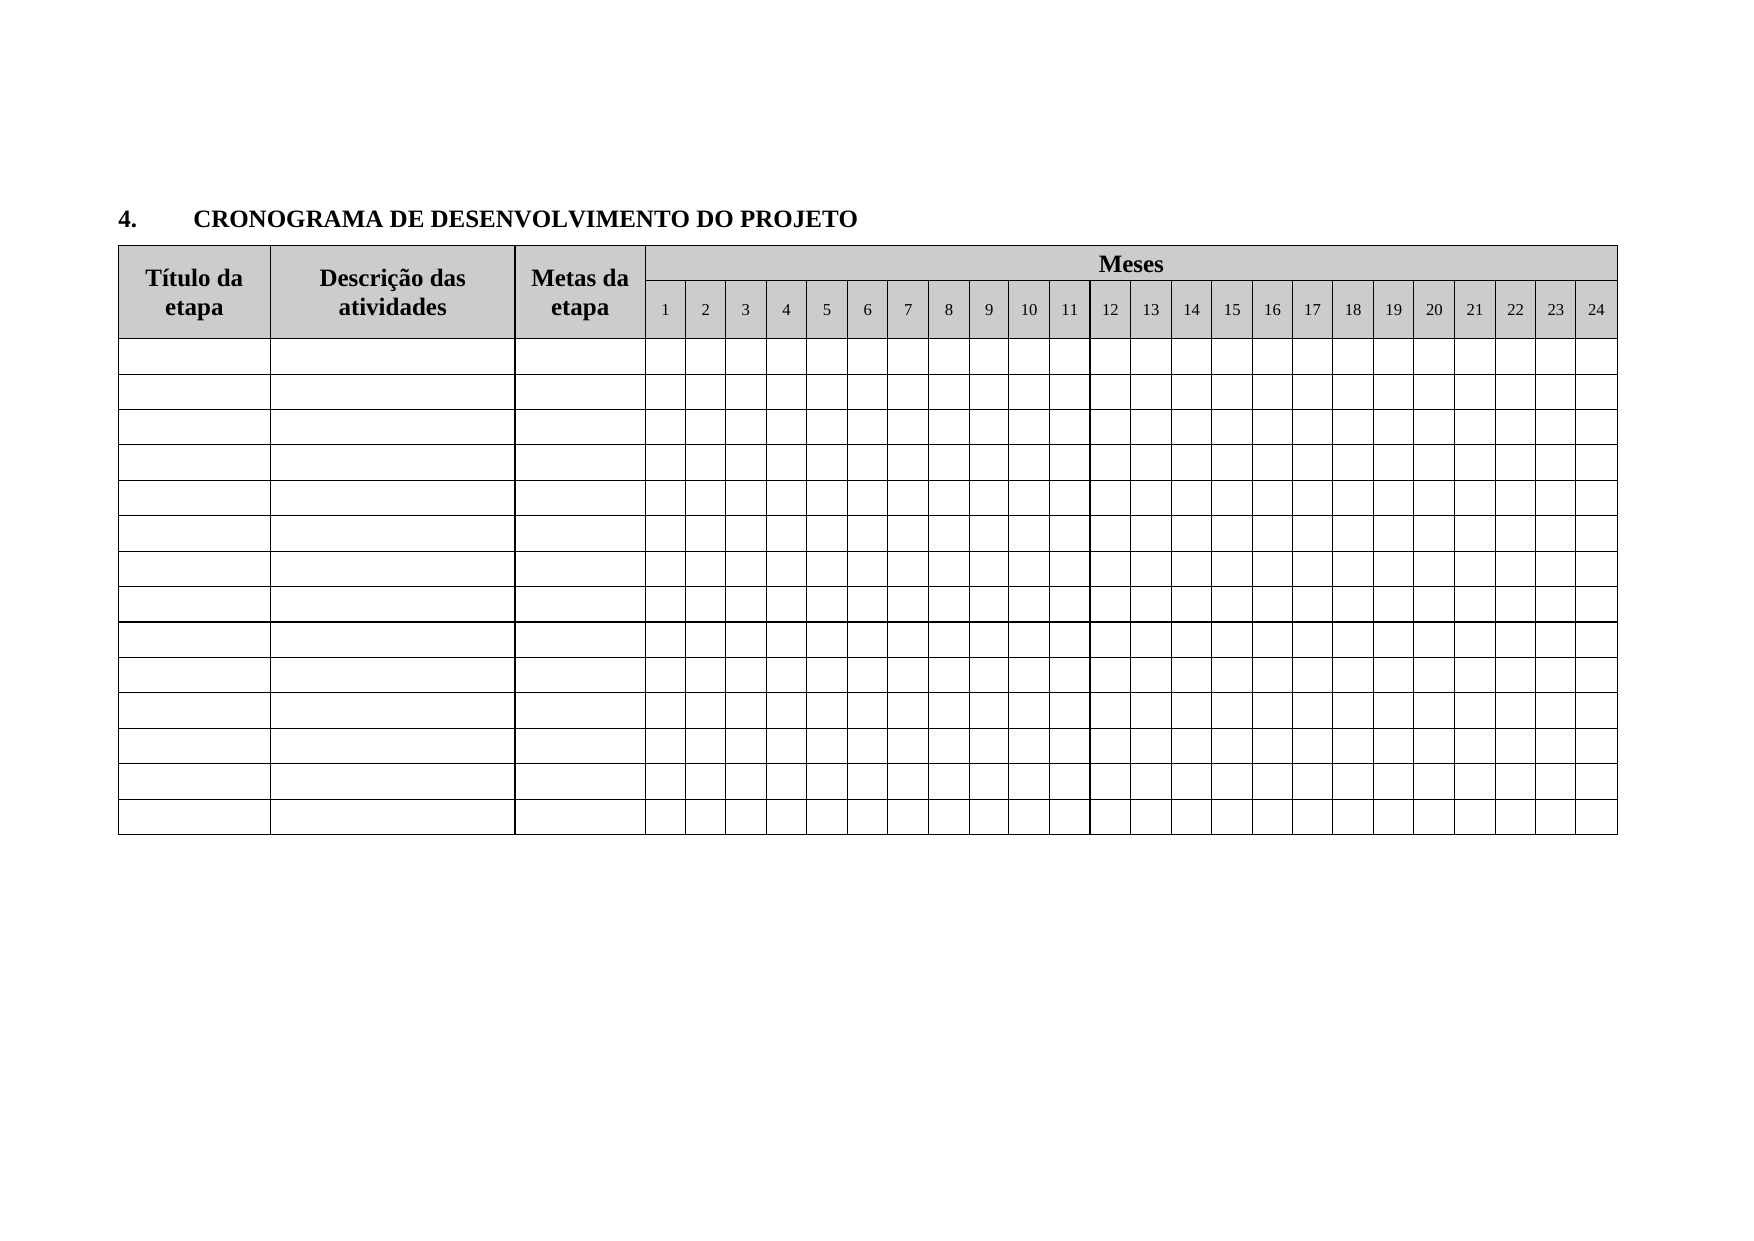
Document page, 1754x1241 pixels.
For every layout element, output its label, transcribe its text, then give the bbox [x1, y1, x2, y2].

table_cell [970, 587, 1008, 621]
table_cell [1536, 658, 1575, 692]
table_cell [1212, 693, 1252, 728]
table_cell [1414, 800, 1454, 834]
table_cell [1050, 623, 1089, 657]
table_cell [1455, 552, 1495, 586]
table_cell [929, 552, 969, 586]
table_cell [1333, 410, 1373, 444]
table_cell [1496, 658, 1535, 692]
table_cell [726, 339, 766, 373]
table_cell [1212, 516, 1252, 551]
table_cell [929, 339, 969, 373]
table_cell [1333, 658, 1373, 692]
table_cell [516, 445, 645, 480]
table_cell [1414, 445, 1454, 480]
table_cell [1576, 587, 1617, 621]
table_cell [929, 800, 969, 834]
table_cell [516, 729, 645, 763]
table_cell [1536, 481, 1575, 515]
table_cell 18 [1333, 281, 1373, 338]
table_cell [1212, 375, 1252, 409]
table_cell [1131, 623, 1171, 657]
table_cell [1414, 693, 1454, 728]
table_cell [1091, 339, 1130, 373]
table_cell 4 [767, 281, 806, 338]
table_cell [1212, 658, 1252, 692]
table_cell [686, 481, 725, 515]
table_cell [1050, 481, 1089, 515]
table_cell [1374, 445, 1413, 480]
table_cell [726, 445, 766, 480]
table_cell [929, 623, 969, 657]
table_cell [1496, 339, 1535, 373]
table_cell [1131, 410, 1171, 444]
table_cell [646, 587, 685, 621]
table_cell [1253, 587, 1292, 621]
table_cell [516, 516, 645, 551]
table_cell [1172, 693, 1211, 728]
table_cell [646, 445, 685, 480]
table_cell [1496, 552, 1535, 586]
table_cell [686, 693, 725, 728]
text 4. CRONOGRAMA DE DESENVOLVIMENTO DO PROJETO [118, 204, 1636, 233]
table_cell [1374, 587, 1413, 621]
table_cell [686, 516, 725, 551]
table_cell [1050, 445, 1089, 480]
table_cell [271, 623, 514, 657]
table_cell 9 [970, 281, 1008, 338]
table_cell [970, 445, 1008, 480]
table_cell [1091, 516, 1130, 551]
table_cell [888, 375, 928, 409]
table_cell 8 [929, 281, 969, 338]
table_cell [767, 552, 806, 586]
table_cell [1172, 552, 1211, 586]
table_cell [1576, 800, 1617, 834]
table_cell [726, 375, 766, 409]
table_cell [1496, 516, 1535, 551]
table_cell [1050, 693, 1089, 728]
table_cell [1576, 764, 1617, 798]
table_cell [1131, 729, 1171, 763]
table_cell [1414, 623, 1454, 657]
table_cell [1576, 729, 1617, 763]
table_cell [1091, 800, 1130, 834]
table_cell [646, 764, 685, 798]
table_cell [1293, 375, 1332, 409]
table_cell [888, 800, 928, 834]
table_cell [848, 375, 887, 409]
table_cell [1293, 587, 1332, 621]
table_cell [516, 658, 645, 692]
table_cell [1091, 552, 1130, 586]
table_cell [686, 623, 725, 657]
table_cell [726, 552, 766, 586]
table_cell [1576, 410, 1617, 444]
table_cell [271, 693, 514, 728]
table_cell [1536, 693, 1575, 728]
table_cell [1131, 445, 1171, 480]
table_cell [929, 410, 969, 444]
table_cell [888, 764, 928, 798]
table_cell [1536, 729, 1575, 763]
table_cell [1293, 693, 1332, 728]
table_cell [1414, 729, 1454, 763]
table_cell [1576, 516, 1617, 551]
table_cell [1455, 693, 1495, 728]
table_cell 15 [1212, 281, 1252, 338]
table_cell [970, 375, 1008, 409]
table_cell [1050, 658, 1089, 692]
table_header Descrição das atividades [271, 246, 514, 338]
table_cell [1293, 552, 1332, 586]
table_cell [271, 552, 514, 586]
table_cell 13 [1131, 281, 1171, 338]
table_cell [848, 729, 887, 763]
table_cell [929, 764, 969, 798]
table_cell [1212, 552, 1252, 586]
table_cell [807, 516, 847, 551]
table_cell 21 [1455, 281, 1495, 338]
table_cell [1496, 800, 1535, 834]
table_cell 24 [1576, 281, 1617, 338]
table_cell [1536, 445, 1575, 480]
table_cell [888, 552, 928, 586]
table_cell [888, 729, 928, 763]
table_cell [970, 693, 1008, 728]
table_cell [726, 800, 766, 834]
table_cell [1050, 587, 1089, 621]
table_cell [848, 552, 887, 586]
table_cell [1576, 552, 1617, 586]
table_cell [119, 516, 270, 551]
table_cell [1253, 729, 1292, 763]
table_cell [1009, 339, 1049, 373]
table_cell [1414, 481, 1454, 515]
table_cell [1212, 339, 1252, 373]
table_cell [1131, 587, 1171, 621]
table_cell [1172, 445, 1211, 480]
table_cell [1091, 693, 1130, 728]
table_cell [1091, 623, 1130, 657]
table_cell [726, 410, 766, 444]
table_cell [807, 410, 847, 444]
table_cell 16 [1253, 281, 1292, 338]
table_cell [1009, 481, 1049, 515]
table_cell [1455, 410, 1495, 444]
table_cell [1009, 800, 1049, 834]
table_cell [1455, 516, 1495, 551]
table_cell [848, 693, 887, 728]
table_cell [646, 729, 685, 763]
table_cell [1212, 410, 1252, 444]
table_cell [970, 516, 1008, 551]
table_cell [1374, 764, 1413, 798]
table_cell [1496, 410, 1535, 444]
table_cell [1009, 375, 1049, 409]
table_cell [1293, 516, 1332, 551]
table_cell [1333, 764, 1373, 798]
table_cell [848, 658, 887, 692]
table_cell [1293, 623, 1332, 657]
table_cell [1091, 481, 1130, 515]
table_cell [767, 481, 806, 515]
table_cell [1333, 516, 1373, 551]
table_cell [1253, 800, 1292, 834]
table_cell [888, 587, 928, 621]
table_cell [1009, 693, 1049, 728]
table_cell [1333, 481, 1373, 515]
table_cell [1009, 658, 1049, 692]
table_cell [646, 516, 685, 551]
table_cell [119, 481, 270, 515]
table_cell [271, 481, 514, 515]
table_cell 10 [1009, 281, 1049, 338]
table_cell [1172, 516, 1211, 551]
table_cell [119, 658, 270, 692]
table_cell 17 [1293, 281, 1332, 338]
table_cell [1050, 764, 1089, 798]
table_cell [929, 693, 969, 728]
table_cell [1253, 445, 1292, 480]
table_cell [686, 445, 725, 480]
table_cell [848, 481, 887, 515]
table_cell [119, 623, 270, 657]
table_cell [1536, 552, 1575, 586]
table_cell [1172, 587, 1211, 621]
table_cell [516, 552, 645, 586]
table_cell [767, 587, 806, 621]
table_cell [1253, 516, 1292, 551]
table_cell [1212, 764, 1252, 798]
table_cell [1253, 764, 1292, 798]
table_cell [1536, 800, 1575, 834]
table_cell [1212, 481, 1252, 515]
table_cell [1576, 658, 1617, 692]
table_cell [1050, 516, 1089, 551]
table_cell 12 [1091, 281, 1130, 338]
table_cell 23 [1536, 281, 1575, 338]
table_cell [1536, 764, 1575, 798]
table_cell [1172, 623, 1211, 657]
table_cell 19 [1374, 281, 1413, 338]
table_cell [1131, 552, 1171, 586]
table_cell [1212, 800, 1252, 834]
table_cell [119, 764, 270, 798]
table_cell [807, 764, 847, 798]
table_cell [516, 764, 645, 798]
table_cell [726, 764, 766, 798]
table_cell [767, 339, 806, 373]
table_cell [686, 658, 725, 692]
table_cell [1293, 445, 1332, 480]
table_cell [686, 410, 725, 444]
table_cell [929, 375, 969, 409]
table_cell [1576, 623, 1617, 657]
table_cell [888, 693, 928, 728]
table_cell [807, 375, 847, 409]
table_cell [1253, 339, 1292, 373]
table_cell [1131, 800, 1171, 834]
table_cell [686, 339, 725, 373]
table_cell [516, 481, 645, 515]
table_cell [119, 375, 270, 409]
table_cell [888, 658, 928, 692]
table_cell [767, 764, 806, 798]
table_cell [1293, 481, 1332, 515]
table_cell [1131, 481, 1171, 515]
table_cell [1414, 764, 1454, 798]
table_cell [1576, 693, 1617, 728]
table_cell [646, 339, 685, 373]
table_cell [1212, 445, 1252, 480]
table_cell [767, 729, 806, 763]
table_cell [1172, 764, 1211, 798]
table_cell [807, 552, 847, 586]
table_cell [1091, 764, 1130, 798]
table_cell 11 [1050, 281, 1089, 338]
table_cell [271, 339, 514, 373]
table_cell [1050, 410, 1089, 444]
table_cell [1333, 339, 1373, 373]
table_cell [726, 729, 766, 763]
table_cell [1172, 339, 1211, 373]
table_cell [1172, 410, 1211, 444]
table_cell [119, 410, 270, 444]
table_cell [1212, 623, 1252, 657]
table_cell [1131, 339, 1171, 373]
table_cell [646, 800, 685, 834]
table_cell [646, 410, 685, 444]
table_cell [1333, 800, 1373, 834]
table_cell [1536, 516, 1575, 551]
table_cell [1576, 339, 1617, 373]
table_cell [119, 729, 270, 763]
table_cell [1333, 729, 1373, 763]
table_cell [1050, 800, 1089, 834]
table_cell [646, 623, 685, 657]
table_cell [1374, 339, 1413, 373]
table_cell [767, 693, 806, 728]
table_cell [888, 623, 928, 657]
table_cell [516, 587, 645, 621]
table_cell [1374, 481, 1413, 515]
table_cell [1455, 800, 1495, 834]
table_cell 7 [888, 281, 928, 338]
table_cell [271, 445, 514, 480]
table_cell [888, 445, 928, 480]
table_header Metas da etapa [516, 246, 645, 338]
table_cell [646, 375, 685, 409]
table_cell [929, 729, 969, 763]
table_cell 5 [807, 281, 847, 338]
table_cell [1414, 516, 1454, 551]
table_cell [848, 516, 887, 551]
table_cell 20 [1414, 281, 1454, 338]
table_cell [1536, 587, 1575, 621]
table_cell [1414, 339, 1454, 373]
table_cell [1253, 481, 1292, 515]
table_cell [929, 481, 969, 515]
table_cell [1050, 375, 1089, 409]
table_cell [1293, 800, 1332, 834]
table_cell [1374, 516, 1413, 551]
table_cell [1496, 587, 1535, 621]
table_cell [271, 410, 514, 444]
table_cell [767, 410, 806, 444]
table_cell [1374, 693, 1413, 728]
table_cell [848, 587, 887, 621]
table_cell [1293, 729, 1332, 763]
table_cell [1455, 658, 1495, 692]
table_cell [1091, 445, 1130, 480]
table_cell [888, 481, 928, 515]
table_cell [1050, 552, 1089, 586]
table_cell [271, 516, 514, 551]
table_cell [686, 375, 725, 409]
table_cell [516, 693, 645, 728]
table_cell [1455, 445, 1495, 480]
table_cell [1455, 764, 1495, 798]
table_cell [767, 800, 806, 834]
table_cell [1374, 800, 1413, 834]
table_cell [1091, 658, 1130, 692]
table_cell [271, 375, 514, 409]
table_cell [686, 587, 725, 621]
table_cell [119, 587, 270, 621]
table_cell [807, 800, 847, 834]
table_cell [1414, 658, 1454, 692]
table_cell [1050, 339, 1089, 373]
table_cell [1172, 375, 1211, 409]
table_cell [646, 552, 685, 586]
table_cell [1496, 729, 1535, 763]
table_cell [1131, 516, 1171, 551]
table_cell [1172, 800, 1211, 834]
table_cell [1253, 552, 1292, 586]
table_cell [1414, 410, 1454, 444]
table_cell [271, 587, 514, 621]
table_cell [726, 658, 766, 692]
table_cell [1536, 339, 1575, 373]
table_cell [1576, 481, 1617, 515]
table_cell [1455, 623, 1495, 657]
table_cell [1496, 693, 1535, 728]
table_cell [726, 587, 766, 621]
table_cell [1172, 658, 1211, 692]
table_cell [271, 800, 514, 834]
table_cell [1009, 623, 1049, 657]
table_cell [970, 800, 1008, 834]
table_cell [1293, 658, 1332, 692]
table_cell [1091, 410, 1130, 444]
table_cell [1414, 587, 1454, 621]
table_cell [1374, 658, 1413, 692]
table_cell [1091, 587, 1130, 621]
table_cell 6 [848, 281, 887, 338]
table_cell [807, 693, 847, 728]
table_cell [1455, 375, 1495, 409]
table_cell [1212, 587, 1252, 621]
table_cell [807, 658, 847, 692]
table_cell [1333, 623, 1373, 657]
table_cell 22 [1496, 281, 1535, 338]
table_cell [807, 445, 847, 480]
table_cell [888, 516, 928, 551]
table_cell [646, 481, 685, 515]
table_cell [970, 339, 1008, 373]
table_cell 2 [686, 281, 725, 338]
table_cell [1333, 552, 1373, 586]
table_cell [1414, 552, 1454, 586]
table_cell [1374, 729, 1413, 763]
table_cell [119, 800, 270, 834]
table_cell [1374, 375, 1413, 409]
table_cell [1374, 623, 1413, 657]
table_cell [1172, 729, 1211, 763]
table_cell [848, 410, 887, 444]
table_cell 1 [646, 281, 685, 338]
table_cell [1536, 375, 1575, 409]
table_cell 14 [1172, 281, 1211, 338]
table_cell [767, 658, 806, 692]
table_cell [1576, 375, 1617, 409]
table_cell [848, 339, 887, 373]
table_cell [848, 623, 887, 657]
table_cell [1131, 375, 1171, 409]
table_cell [1212, 729, 1252, 763]
table_cell [516, 339, 645, 373]
table_cell [807, 481, 847, 515]
table_cell [807, 339, 847, 373]
table_cell [1131, 764, 1171, 798]
table_cell [970, 623, 1008, 657]
table_cell [1536, 623, 1575, 657]
table_cell [888, 339, 928, 373]
table_cell [1496, 481, 1535, 515]
table_cell [1374, 410, 1413, 444]
table_cell [970, 658, 1008, 692]
table_cell [1455, 729, 1495, 763]
table_cell [1455, 481, 1495, 515]
table_cell [1414, 375, 1454, 409]
table_cell [1009, 764, 1049, 798]
table_cell [271, 729, 514, 763]
table_header Meses [646, 246, 1617, 280]
table_cell [1374, 552, 1413, 586]
table_cell [726, 516, 766, 551]
table_cell [1496, 445, 1535, 480]
table_cell [686, 729, 725, 763]
table_cell [929, 587, 969, 621]
table_cell [686, 764, 725, 798]
table_cell [686, 552, 725, 586]
table_cell [807, 587, 847, 621]
table_cell [767, 375, 806, 409]
table_cell [848, 800, 887, 834]
table_cell [271, 658, 514, 692]
table_cell [1253, 623, 1292, 657]
table_cell [646, 693, 685, 728]
table_cell [119, 552, 270, 586]
table_cell [1253, 658, 1292, 692]
table_cell [646, 658, 685, 692]
table_cell [888, 410, 928, 444]
table_cell [848, 445, 887, 480]
table_cell [1091, 375, 1130, 409]
table_cell [1333, 375, 1373, 409]
table_cell [1009, 516, 1049, 551]
table_cell [516, 623, 645, 657]
table_cell [929, 658, 969, 692]
table_header Título da etapa [119, 246, 270, 338]
table_cell [1293, 764, 1332, 798]
table_cell [1009, 587, 1049, 621]
table_cell [970, 481, 1008, 515]
table_cell 3 [726, 281, 766, 338]
table_cell [726, 623, 766, 657]
table_cell [516, 800, 645, 834]
table_cell [271, 764, 514, 798]
table_cell [1455, 587, 1495, 621]
table_cell [1455, 339, 1495, 373]
table_cell [1172, 481, 1211, 515]
table_cell [1050, 729, 1089, 763]
table_cell [970, 729, 1008, 763]
table_cell [1576, 445, 1617, 480]
table_cell [807, 729, 847, 763]
table_cell [119, 693, 270, 728]
table_cell [1009, 552, 1049, 586]
table_cell [1009, 445, 1049, 480]
table_cell [1496, 623, 1535, 657]
table_cell [929, 516, 969, 551]
table_cell [1293, 410, 1332, 444]
table_cell [970, 552, 1008, 586]
table_cell [767, 516, 806, 551]
table_cell [1091, 729, 1130, 763]
table_cell [1333, 445, 1373, 480]
table_cell [726, 481, 766, 515]
table_cell [767, 445, 806, 480]
table_cell [119, 445, 270, 480]
table_cell [929, 445, 969, 480]
table_cell [1536, 410, 1575, 444]
table_cell [686, 800, 725, 834]
table_cell [1293, 339, 1332, 373]
table_cell [119, 339, 270, 373]
table_cell [970, 764, 1008, 798]
table_cell [726, 693, 766, 728]
table_cell [1496, 375, 1535, 409]
table_cell [1333, 693, 1373, 728]
table_cell [1253, 693, 1292, 728]
table_cell [1253, 410, 1292, 444]
table_cell [1496, 764, 1535, 798]
table_cell [807, 623, 847, 657]
table_cell [1131, 658, 1171, 692]
table_cell [1131, 693, 1171, 728]
table_cell [1009, 729, 1049, 763]
table_cell [1253, 375, 1292, 409]
table_cell [516, 410, 645, 444]
table_cell [516, 375, 645, 409]
table_cell [970, 410, 1008, 444]
table_cell [767, 623, 806, 657]
table_cell [1009, 410, 1049, 444]
table_cell [1333, 587, 1373, 621]
table_cell [848, 764, 887, 798]
